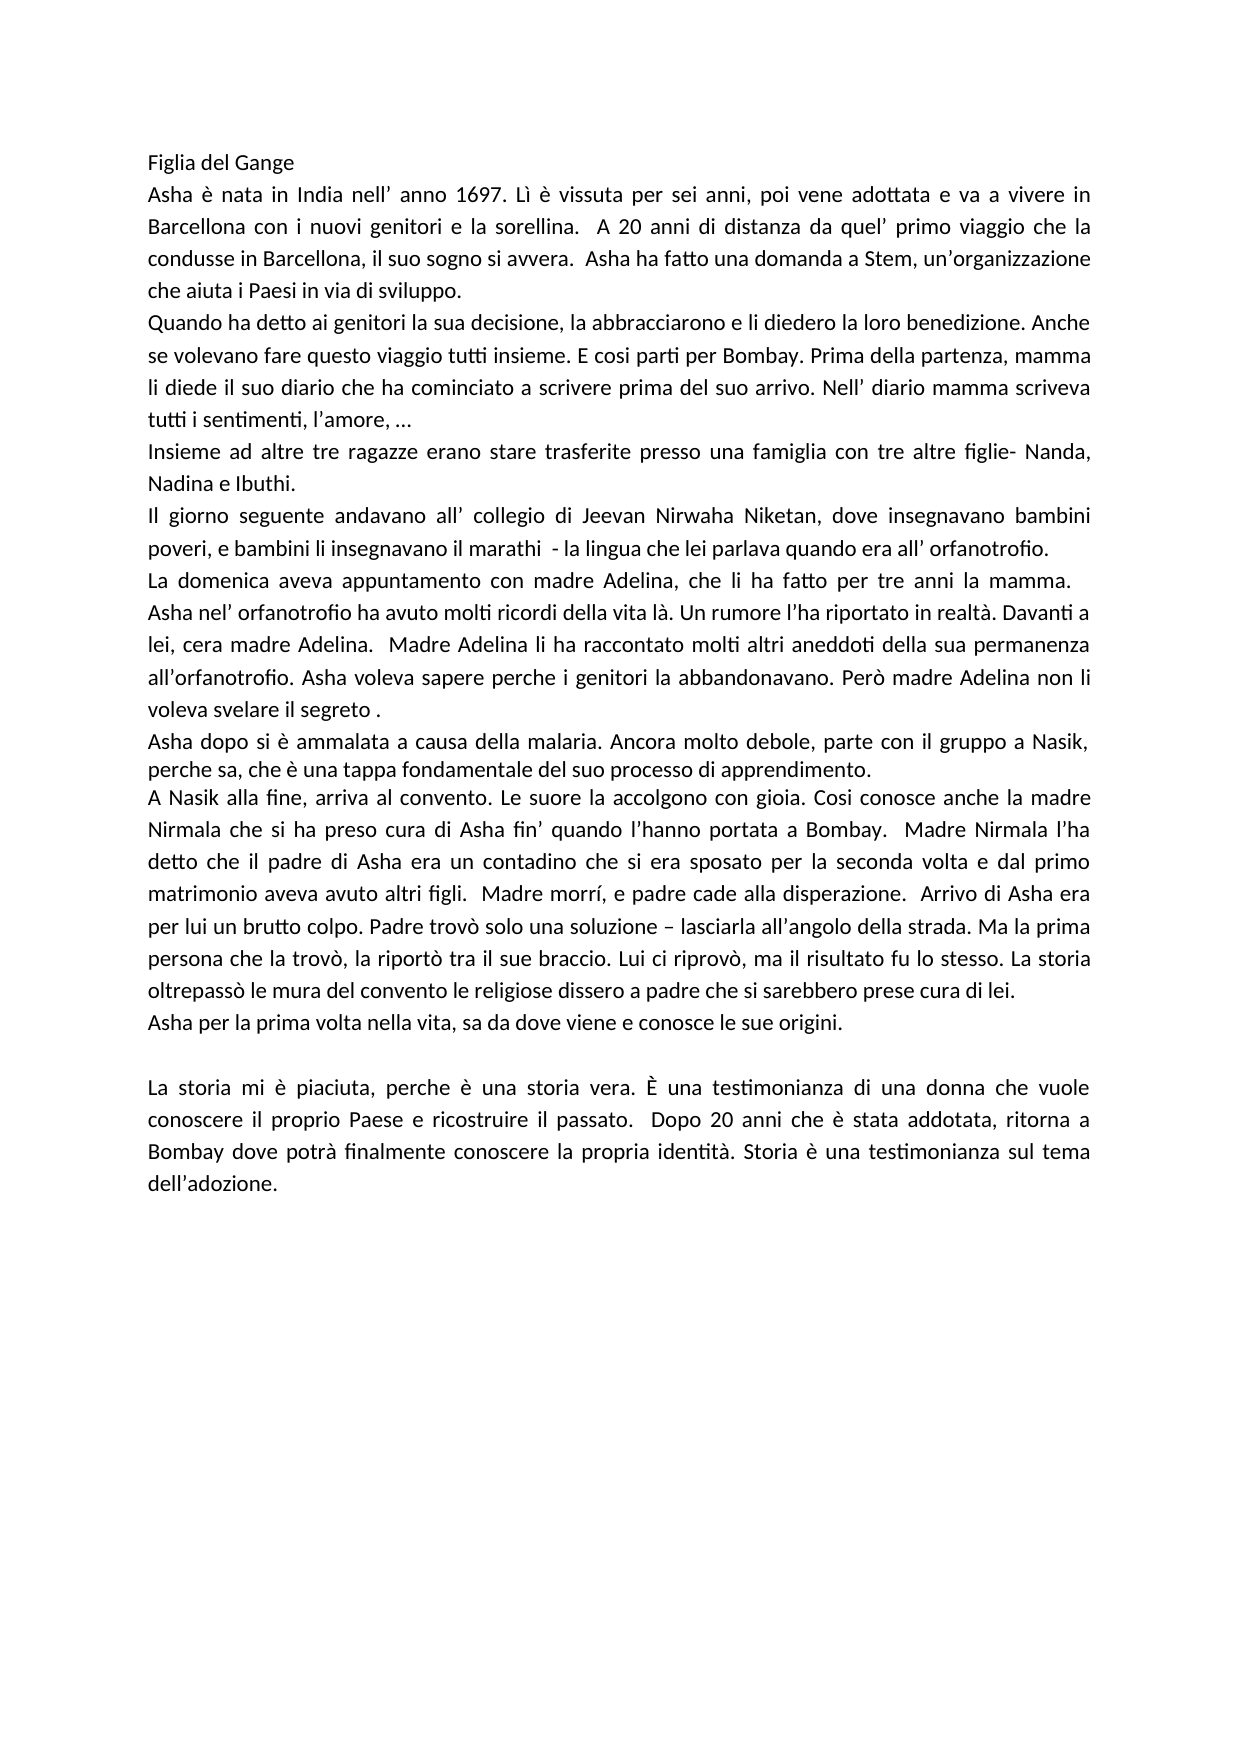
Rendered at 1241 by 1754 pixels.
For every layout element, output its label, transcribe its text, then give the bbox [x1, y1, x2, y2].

text Asha è nata in India nell’ anno 1697. Lì è vissuta per sei anni, poi vene adottata e va a vivere in Barcellona con i nuovi genitori e la sorellina. A 20 anni di distanza da quel’ primo viaggio che la condusse in Barcellona, il suo sogno si avvera. Asha ha fatto una domanda a Stem, un’organizzazione che aiuta i Paesi in via di sviluppo. [148, 180, 1093, 304]
text Asha per la prima volta nella vita, sa da dove viene e conosce le sue origini. [148, 1008, 1093, 1036]
text La storia mi è piaciuta, perche è una storia vera. È una testimonianza di una donna che vuole conoscere il proprio Paese e ricostruire il passato. Dopo 20 anni che è stata addotata, ritorna a Bombay dove potrà finalmente conoscere la propria identità. Storia è una testimonianza sul tema dell’adozione. [148, 1041, 1093, 1197]
text Insieme ad altre tre ragazze erano stare trasferite presso una famiglia con tre altre figlie- Nanda, Nadina e Ibuthi. [148, 437, 1093, 497]
text Figlia del Gange [148, 148, 1093, 176]
text La domenica aveva appuntamento con madre Adelina, che li ha fatto per tre anni la mamma. Asha nel’ orfanotrofio ha avuto molti ricordi della vita là. Un rumore l’ha riportato in realtà. Davanti a lei, cera madre Adelina. Madre Adelina li ha raccontato molti altri aneddoti della sua permanenza all’orfanotrofio. Asha voleva sapere perche i genitori la abbandonavano. Però madre Adelina non li voleva svelare il segreto . [148, 566, 1093, 723]
text Il giorno seguente andavano all’ collegio di Jeevan Nirwaha Niketan, dove insegnavano bambini poveri, e bambini li insegnavano il marathi - la lingua che lei parlava quando era all’ orfanotrofio. [148, 502, 1093, 562]
text Quando ha detto ai genitori la sua decisione, la abbracciarono e li diedero la loro benedizione. Anche se volevano fare questo viaggio tutti insieme. E cosi parti per Bombay. Prima della partenza, mamma li diede il suo diario che ha cominciato a scrivere prima del suo arrivo. Nell’ diario mamma scriveva tutti i sentimenti, l’amore, … [148, 308, 1093, 433]
text Asha dopo si è ammalata a causa della malaria. Ancora molto debole, parte con il gruppo a Nasik, perche sa, che è una tappa fondamentale del suo processo di apprendimento. [148, 727, 1091, 783]
text A Nasik alla fine, arriva al convento. Le suore la accolgono con gioia. Cosi conosce anche la madre Nirmala che si ha preso cura di Asha fin’ quando l’hanno portata a Bombay. Madre Nirmala l’ha detto che il padre di Asha era un contadino che si era sposato per la seconda volta e dal primo matrimonio aveva avuto altri figli. Madre morrí, e padre cade alla disperazione. Arrivo di Asha era per lui un brutto colpo. Padre trovò solo una soluzione – lasciarla all’angolo della strada. Ma la prima persona che la trovò, la riportò tra il sue braccio. Lui ci riprovò, ma il risultato fu lo stesso. La storia oltrepassò le mura del convento le religiose dissero a padre che si sarebbero prese cura di lei. [148, 783, 1093, 1004]
